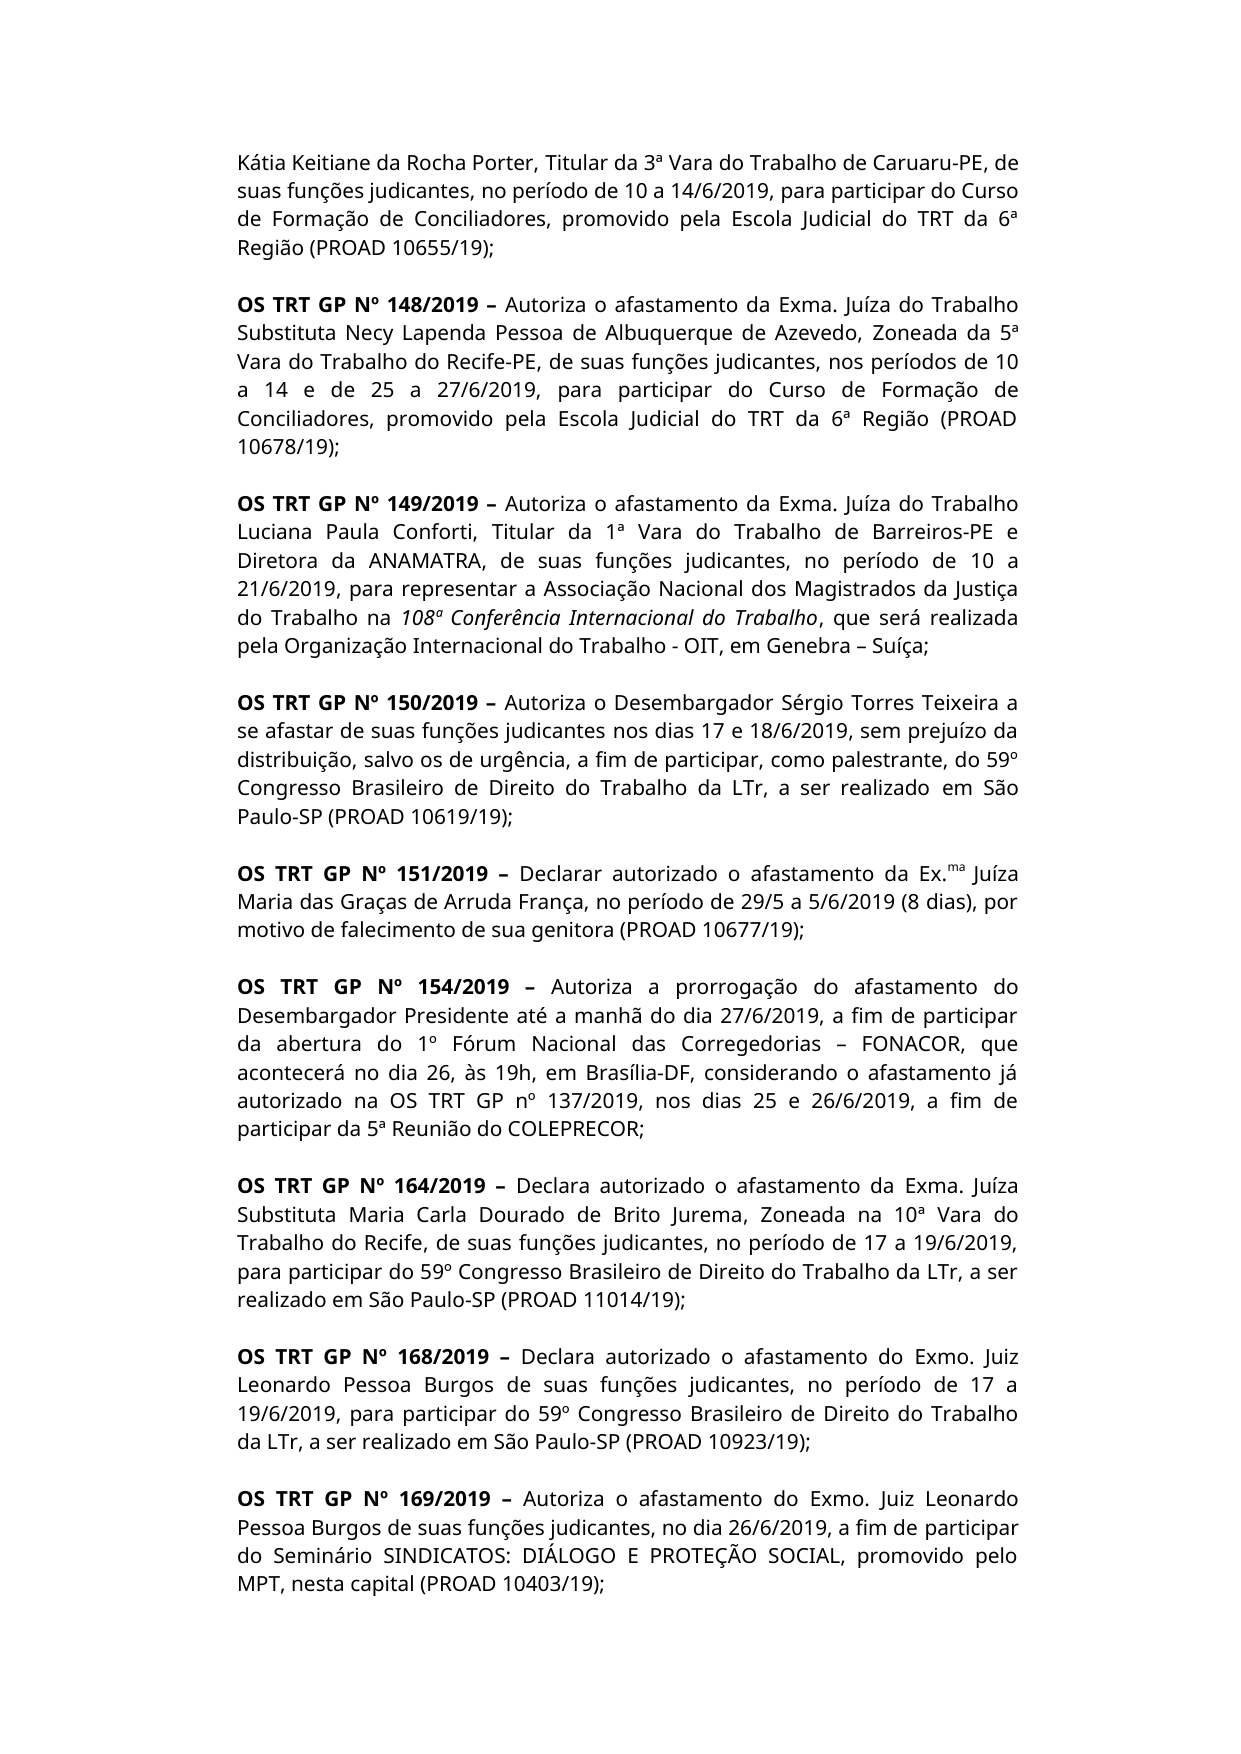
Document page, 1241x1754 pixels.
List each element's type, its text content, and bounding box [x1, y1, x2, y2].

table_cell 18. [166, 148, 226, 1598]
table_cell REFERENDAR: ATO TRT GP Nº 186/2019 - Concede aposentadoria por invalidez ao servidor Juscelino Rodrigues de Carvalho no cargo efetivo da carreira de Técnico Judiciário, Nível Intermediário, Classe “C”, Padrão 13, Área Administrativa, do Quadro Único de Pessoal Permanente deste Tribunal, com fundamento legal no art. 40, § 1º, I, da Constituição Federal, art. 6º-A da EC nº 41/03, acrescido pela Emenda Constitucional nº 70/2012, art. 186, §1º da Lei nº 8.112/90, com proventos integrais (PROAD 9468/19); ATO TRT GP Nº 192/2019 – Torna sem efeito o Ato TRT-GP nº 76/2019, a partir de 26/6/2019, tendo em vista a nomeação do Magistrado Milton Gouveia da Silva Filho para o cargo de Desembargador do Trabalho; OS TRT GP Nº 123/2019 – Autoriza o deslocamento do Desembargador Fábio André de Farias para Brasília/DF, a fim de participar da 1ª Reunião dos Gestores Regionais do Sistema Processo Judicial Eletrônico (PJe) instalado na Justiça do Trabalho, nos dias 18 e 19/6/2019; OS TRT GP Nº 147/2019 – Autoriza o afastamento da Exma. Juíza do Trabalho Kátia Keitiane da Rocha Porter, Titular da 3ª Vara do Trabalho de Caruaru-PE, de suas funções judicantes, no período de 10 a 14/6/2019, para participar do Curso de Formação de Conciliadores, promovido pela Escola Judicial do TRT da 6ª Região (PROAD 10655/19); OS TRT GP Nº 148/2019 – Autoriza o afastamento da Exma. Juíza do Trabalho Substituta Necy Lapenda Pessoa de Albuquerque de Azevedo, Zoneada da 5ª Vara do Trabalho do Recife-PE, de suas funções judicantes, nos períodos de 10 a 14 e de 25 a 27/6/2019, para participar do Curso de Formação de Conciliadores, promovido pela Escola Judicial do TRT da 6ª Região (PROAD 10678/19); OS TRT GP Nº 149/2019 – Autoriza o afastamento da Exma. Juíza do Trabalho Luciana Paula Conforti, Titular da 1ª Vara do Trabalho de Barreiros-PE e Diretora da ANAMATRA, de suas funções judicantes, no período de 10 a 21/6/2019, para representar a Associação Nacional dos Magistrados da Justiça do Trabalho na 108ª Conferência Internacional do Trabalho, que será realizada pela Organização Internacional do Trabalho - OIT, em Genebra – Suíça; OS TRT GP Nº 150/2019 – Autoriza o Desembargador Sérgio Torres Teixeira a se afastar de suas funções judicantes nos dias 17 e 18/6/2019, sem prejuízo da distribuição, salvo os de urgência, a fim de participar, como palestrante, do 59º Congresso Brasileiro de Direito do Trabalho da LTr, a ser realizado em São Paulo-SP (PROAD 10619/19); OS TRT GP Nº 151/2019 – Declarar autorizado o afastamento da Ex.ma Juíza Maria das Graças de Arruda França, no período de 29/5 a 5/6/2019 (8 dias), por motivo de falecimento de sua genitora (PROAD 10677/19); OS TRT GP Nº 154/2019 – Autoriza a prorrogação do afastamento do Desembargador Presidente até a manhã do dia 27/6/2019, a fim de participar da abertura do 1º Fórum Nacional das Corregedorias – FONACOR, que acontecerá no dia 26, às 19h, em Brasília-DF, considerando o afastamento já autorizado na OS TRT GP nº 137/2019, nos dias 25 e 26/6/2019, a fim de participar da 5ª Reunião do COLEPRECOR; OS TRT GP Nº 164/2019 – Declara autorizado o afastamento da Exma. Juíza Substituta Maria Carla Dourado de Brito Jurema, Zoneada na 10ª Vara do Trabalho do Recife, de suas funções judicantes, no período de 17 a 19/6/2019, para participar do 59º Congresso Brasileiro de Direito do Trabalho da LTr, a ser realizado em São Paulo-SP (PROAD 11014/19); OS TRT GP Nº 168/2019 – Declara autorizado o afastamento do Exmo. Juiz Leonardo Pessoa Burgos de suas funções judicantes, no período de 17 a 19/6/2019, para participar do 59º Congresso Brasileiro de Direito do Trabalho da LTr, a ser realizado em São Paulo-SP (PROAD 10923/19); OS TRT GP Nº 169/2019 – Autoriza o afastamento do Exmo. Juiz Leonardo Pessoa Burgos de suas funções judicantes, no dia 26/6/2019, a fim de participar do Seminário SINDICATOS: DIÁLOGO E PROTEÇÃO SOCIAL, promovido pelo MPT, nesta capital (PROAD 10403/19); [226, 148, 1074, 1598]
